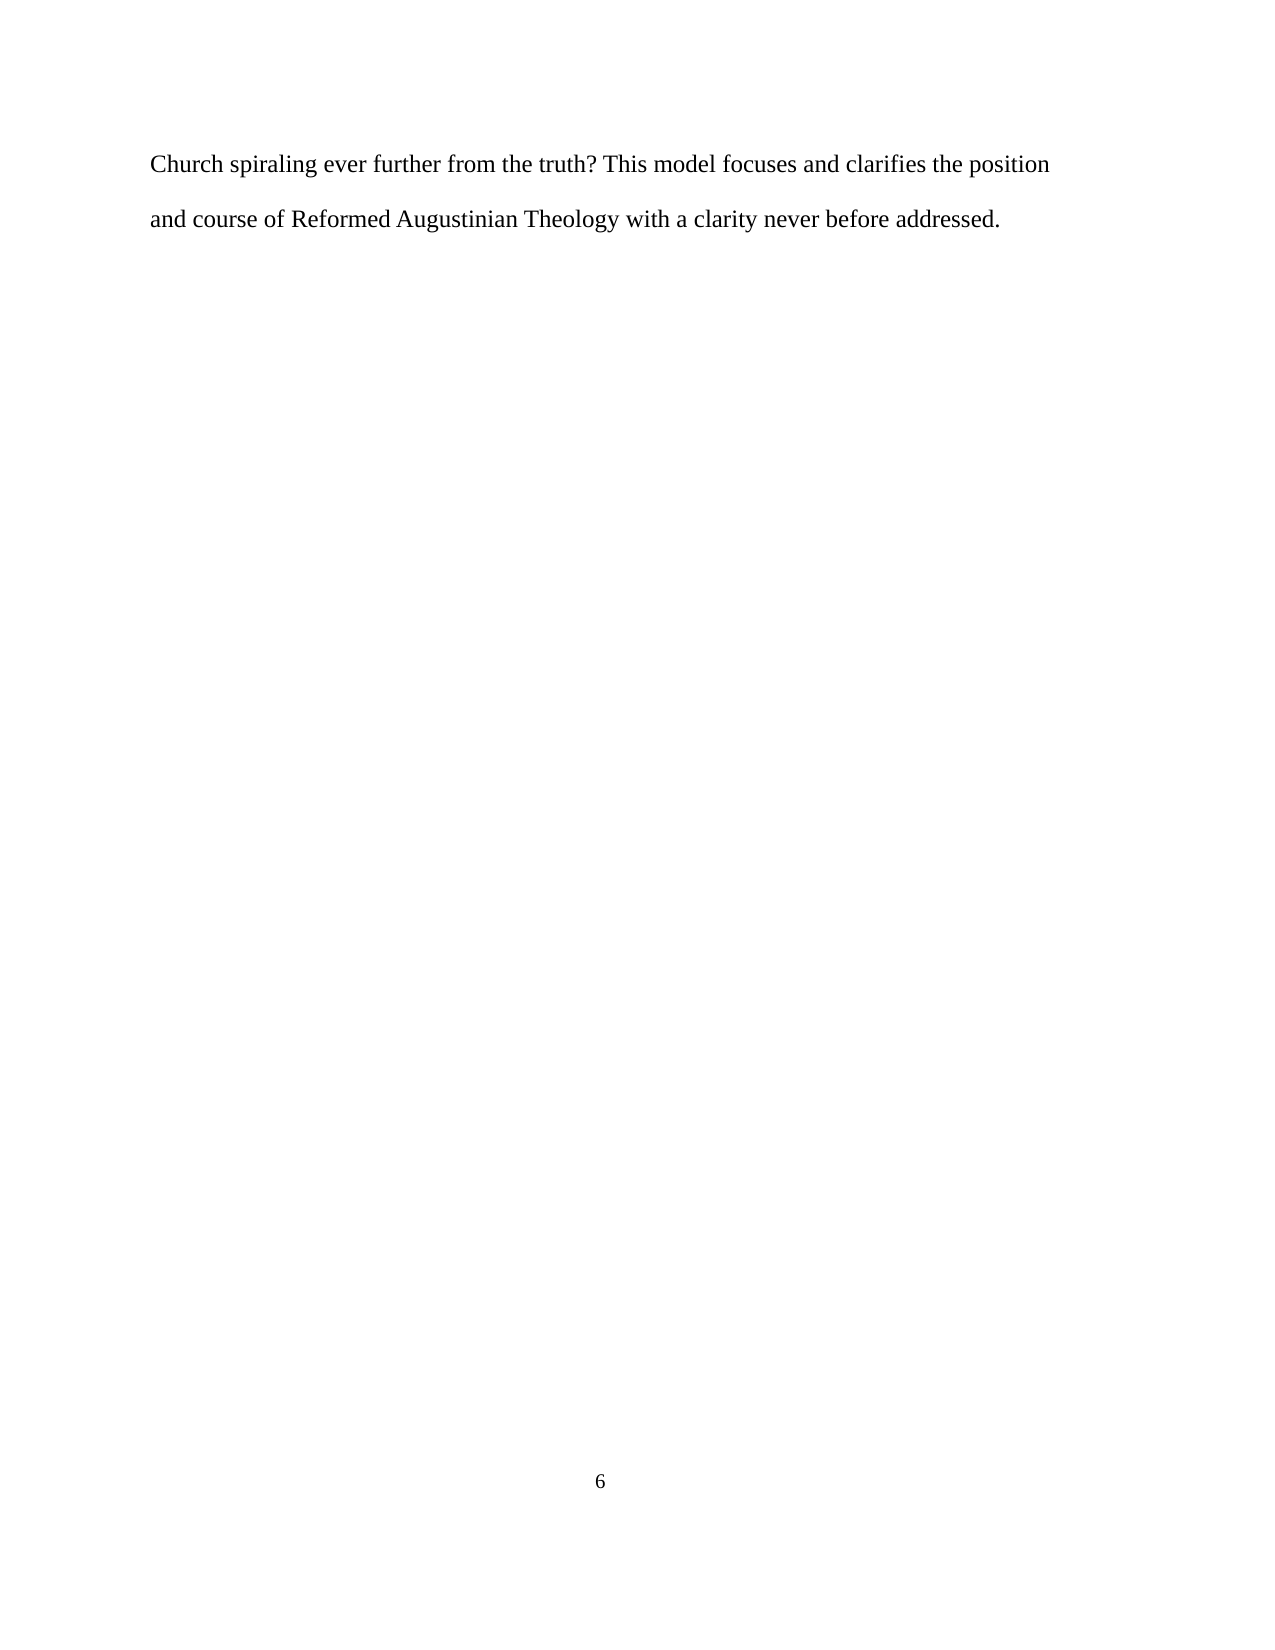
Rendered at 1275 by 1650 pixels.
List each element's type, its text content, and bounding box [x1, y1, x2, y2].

text Church spiraling ever further from the truth? This model focuses and clarifies the position and course of Reformed Augustinian Theology with a clarity never before addressed. [150, 150, 1050, 233]
